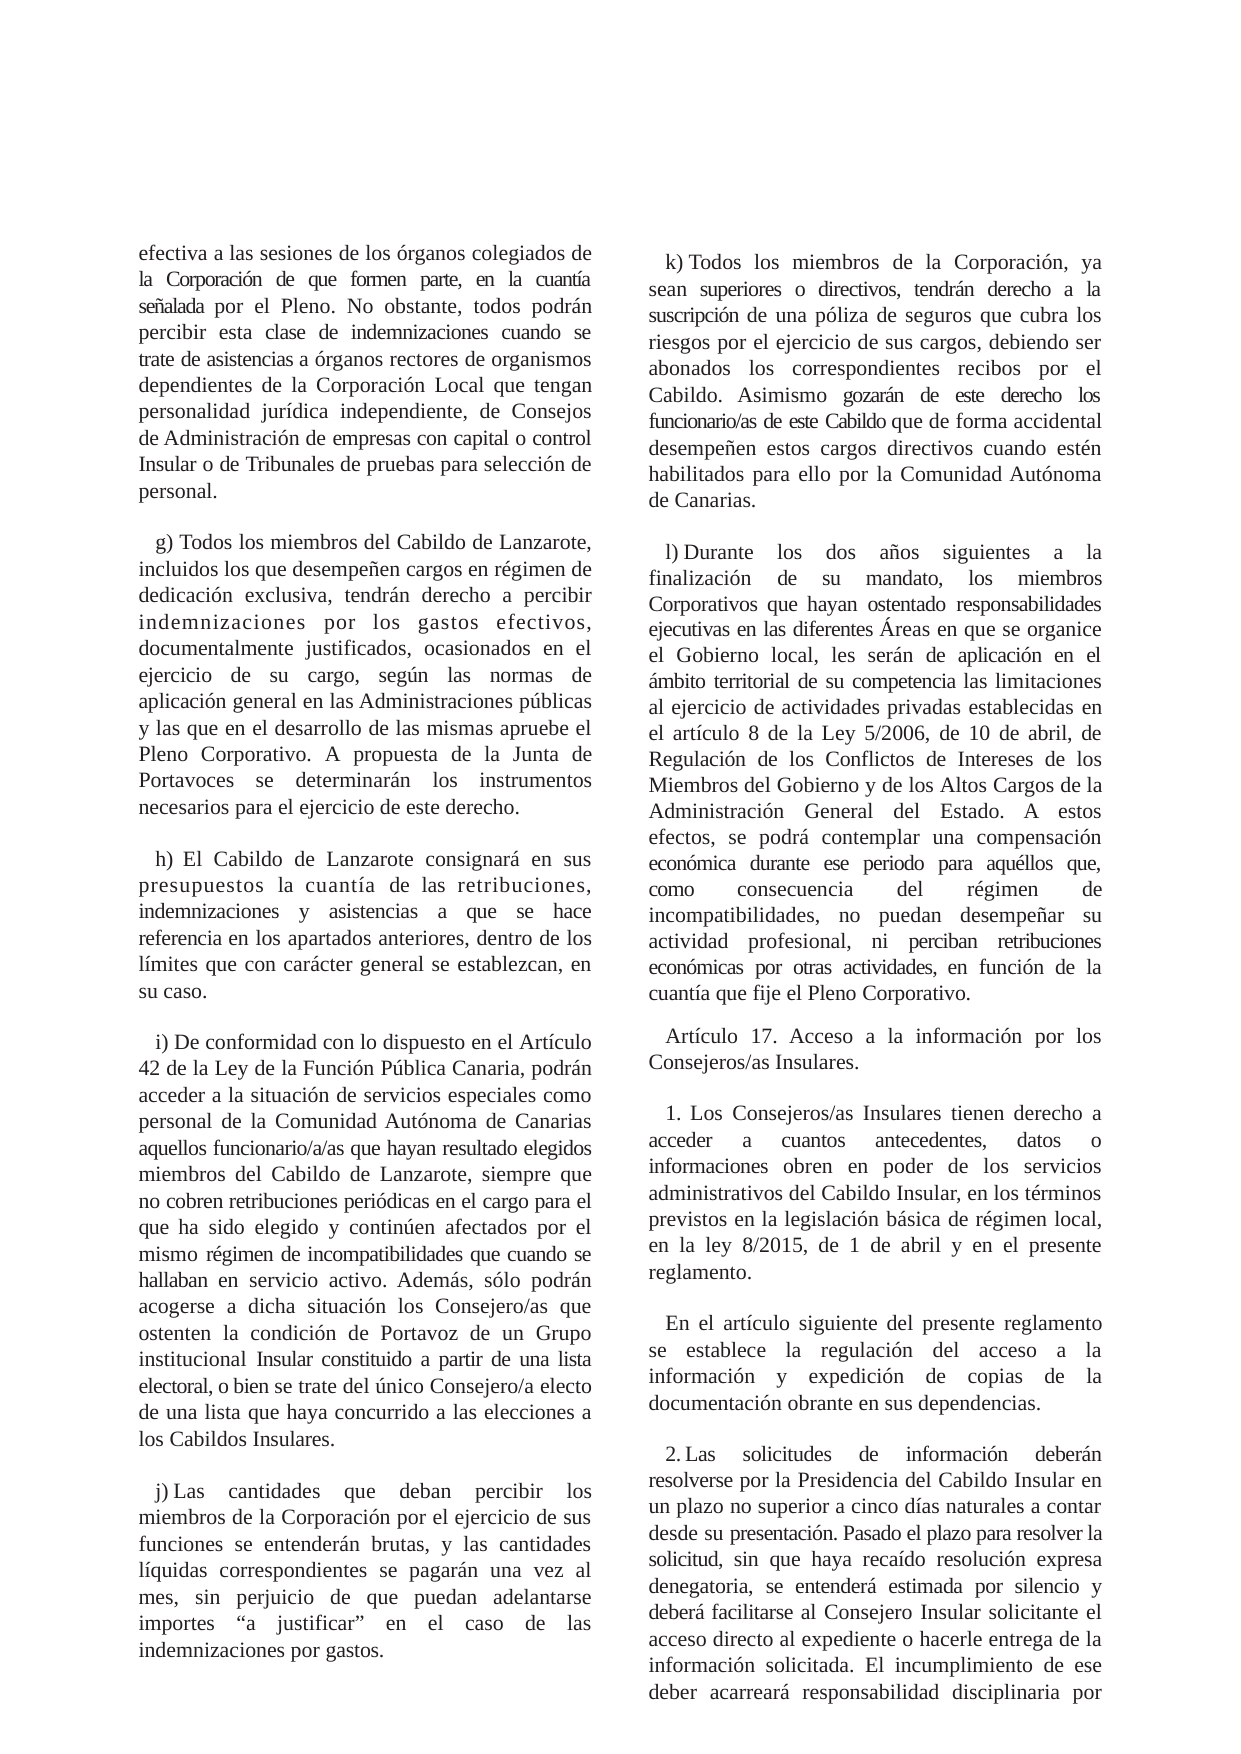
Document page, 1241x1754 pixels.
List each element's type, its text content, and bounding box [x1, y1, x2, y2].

list Todos los miembros de la Corporación, ya sean superiores o directivos, tendrán derecho a la suscripción de una póliza de seguros que cubra los riesgos por el ejercicio de sus cargos, debiendo ser abonados los correspondientes recibos por el Cabildo. Asimismo gozarán de este derecho los funcionario/as de este Cabildo que de forma accidental desempeñen estos cargos directivos cuando estén habilitados para ello por la Comunidad Autónoma de Canarias. [648, 249, 1102, 513]
list De conformidad con lo dispuesto en el Artículo 42 de la Ley de la Función Pública Canaria, podrán acceder a la situación de servicios especiales como personal de la Comunidad Autónoma de Canarias aquellos funcionario/a/as que hayan resultado elegidos miembros del Cabildo de Lanzarote, siempre que no cobren retribuciones periódicas en el cargo para el que ha sido elegido y continúen afectados por el mismo régimen de incompatibilidades que cuando se hallaban en servicio activo. Además, sólo podrán acogerse a dicha situación los Consejero/as que ostenten la condición de Portavoz de un Grupo institucional Insular constituido a partir de una lista electoral, o bien se trate del único Consejero/a electo de una lista que haya concurrido a las elecciones a los Cabildos Insulares. [138, 1029, 592, 1451]
text En el artículo siguiente del presente reglamento se establece la regulación del acceso a la información y expedición de copias de la documentación obrante en sus dependencias. [648, 1310, 1102, 1415]
list Los Consejeros/as Insulares tienen derecho a acceder a cuantos antecedentes, datos o informaciones obren en poder de los servicios administrativos del Cabildo Insular, en los términos previstos en la legislación básica de régimen local, en la ley 8/2015, de 1 de abril y en el presente reglamento. [648, 1100, 1102, 1284]
list Durante los dos años siguientes a la finalización de su mandato, los miembros Corporativos que hayan ostentado responsabilidades ejecutivas en las diferentes Áreas en que se organice el Gobierno local, les serán de aplicación en el ámbito territorial de su competencia las limitaciones al ejercicio de actividades privadas establecidas en el artículo 8 de la Ley 5/2006, de 10 de abril, de Regulación de los Conflictos de Intereses de los Miembros del Gobierno y de los Altos Cargos de la Administración General del Estado. A estos efectos, se podrá contemplar una compensación económica durante ese periodo para aquéllos que, como consecuencia del régimen de incompatibilidades, no puedan desempeñar su actividad profesional, ni perciban retribuciones económicas por otras actividades, en función de la cuantía que fije el Pleno Corporativo. [648, 539, 1102, 1005]
list Todos los miembros del Cabildo de Lanzarote, incluidos los que desempeñen cargos en régimen de dedicación exclusiva, tendrán derecho a percibir indemnizaciones por los gastos efectivos, documentalmente justificados, ocasionados en el ejercicio de su cargo, según las normas de aplicación general en las Administraciones públicas y las que en el desarrollo de las mismas apruebe el Pleno Corporativo. A propuesta de la Junta de Portavoces se determinarán los instrumentos necesarios para el ejercicio de este derecho. [138, 529, 592, 819]
text Artículo 17. Acceso a la información por los Consejeros/as Insulares. [648, 1023, 1102, 1074]
list El Cabildo de Lanzarote consignará en sus presupuestos la cuantía de las retribuciones, indemnizaciones y asistencias a que se hace referencia en los apartados anteriores, dentro de los límites que con carácter general se establezcan, en su caso. [138, 846, 592, 1003]
list Las cantidades que deban percibir los miembros de la Corporación por el ejercicio de sus funciones se entenderán brutas, y las cantidades líquidas correspondientes se pagarán una vez al mes, sin perjuicio de que puedan adelantarse importes “a justificar” en el caso de las indemnizaciones por gastos. [138, 1478, 592, 1662]
text efectiva a las sesiones de los órganos colegiados de la Corporación de que formen parte, en la cuantía señalada por el Pleno. No obstante, todos podrán percibir esta clase de indemnizaciones cuando se trate de asistencias a órganos rectores de organismos dependientes de la Corporación Local que tengan personalidad jurídica independiente, de Consejos de Administración de empresas con capital o control Insular o de Tribunales de pruebas para selección de personal. [138, 240, 592, 503]
list Las solicitudes de información deberán resolverse por la Presidencia del Cabildo Insular en un plazo no superior a cinco días naturales a contar desde su presentación. Pasado el plazo para resolver la solicitud, sin que haya recaído resolución expresa denegatoria, se entenderá estimada por silencio y deberá facilitarse al Consejero Insular solicitante el acceso directo al expediente o hacerle entrega de la información solicitada. El incumplimiento de ese deber acarreará responsabilidad disciplinaria por [648, 1441, 1102, 1704]
